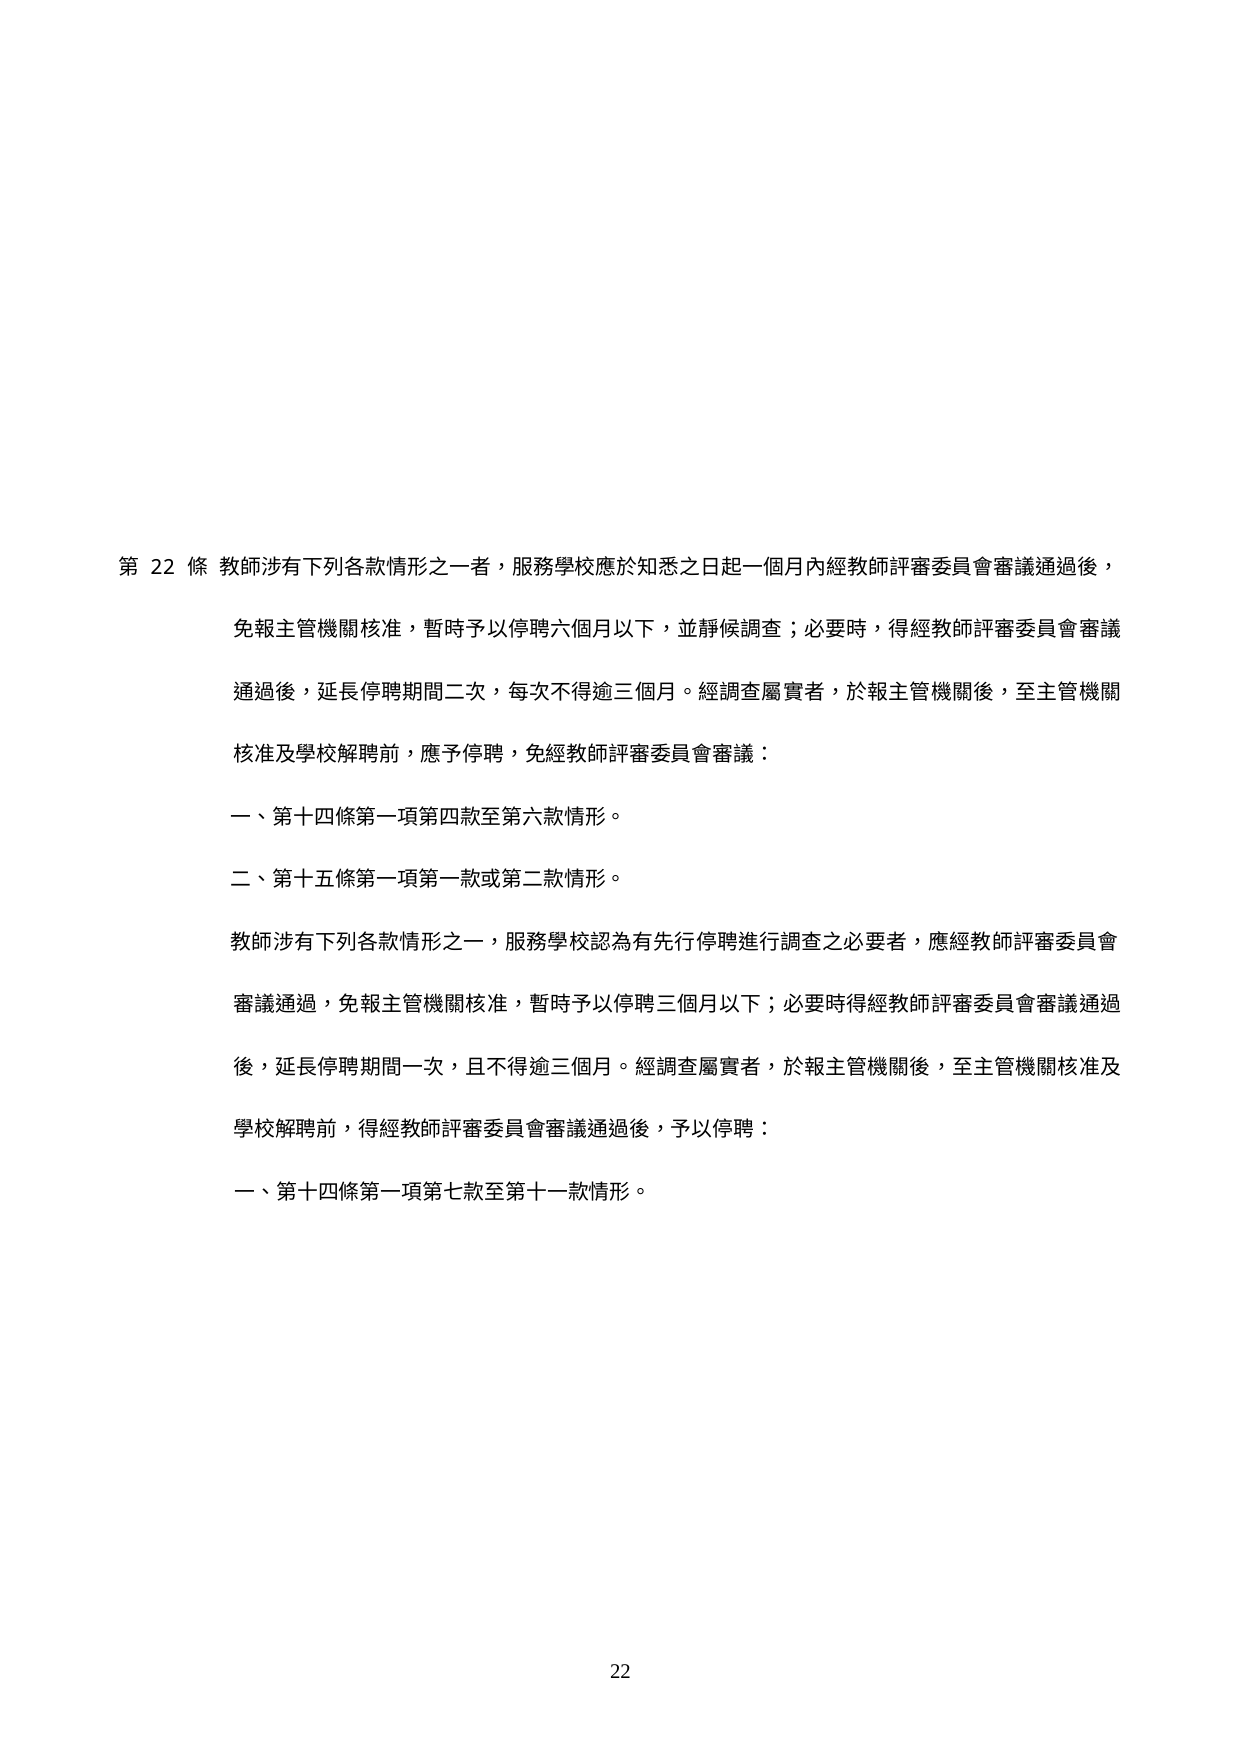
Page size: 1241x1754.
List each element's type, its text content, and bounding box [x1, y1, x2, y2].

text 一、第十四條第一項第四款至第六款情形。 [118, 773, 1122, 836]
text 一、第十四條第一項第七款至第十一款情形。 [118, 1148, 1122, 1211]
text 教師涉有下列各款情形之一，服務學校認為有先行停聘進行調查之必要者，應經教師評審委員會審議通過，免報主管機關核准，暫時予以停聘三個月以下；必要時得經教師評審委員會審議通過後，延長停聘期間一次，且不得逾三個月。經調查屬實者，於報主管機關後，至主管機關核准及學校解聘前，得經教師評審委員會審議通過後，予以停聘： [231, 898, 1122, 1148]
text 第 22 條 教師涉有下列各款情形之一者，服務學校應於知悉之日起一個月內經教師評審委員會審議通過後，免報主管機關核准，暫時予以停聘六個月以下，並靜候調查；必要時，得經教師評審委員會審議通過後，延長停聘期間二次，每次不得逾三個月。經調查屬實者，於報主管機關後，至主管機關核准及學校解聘前，應予停聘，免經教師評審委員會審議： [118, 523, 1122, 773]
text 二、第十五條第一項第一款或第二款情形。 [118, 836, 1122, 898]
